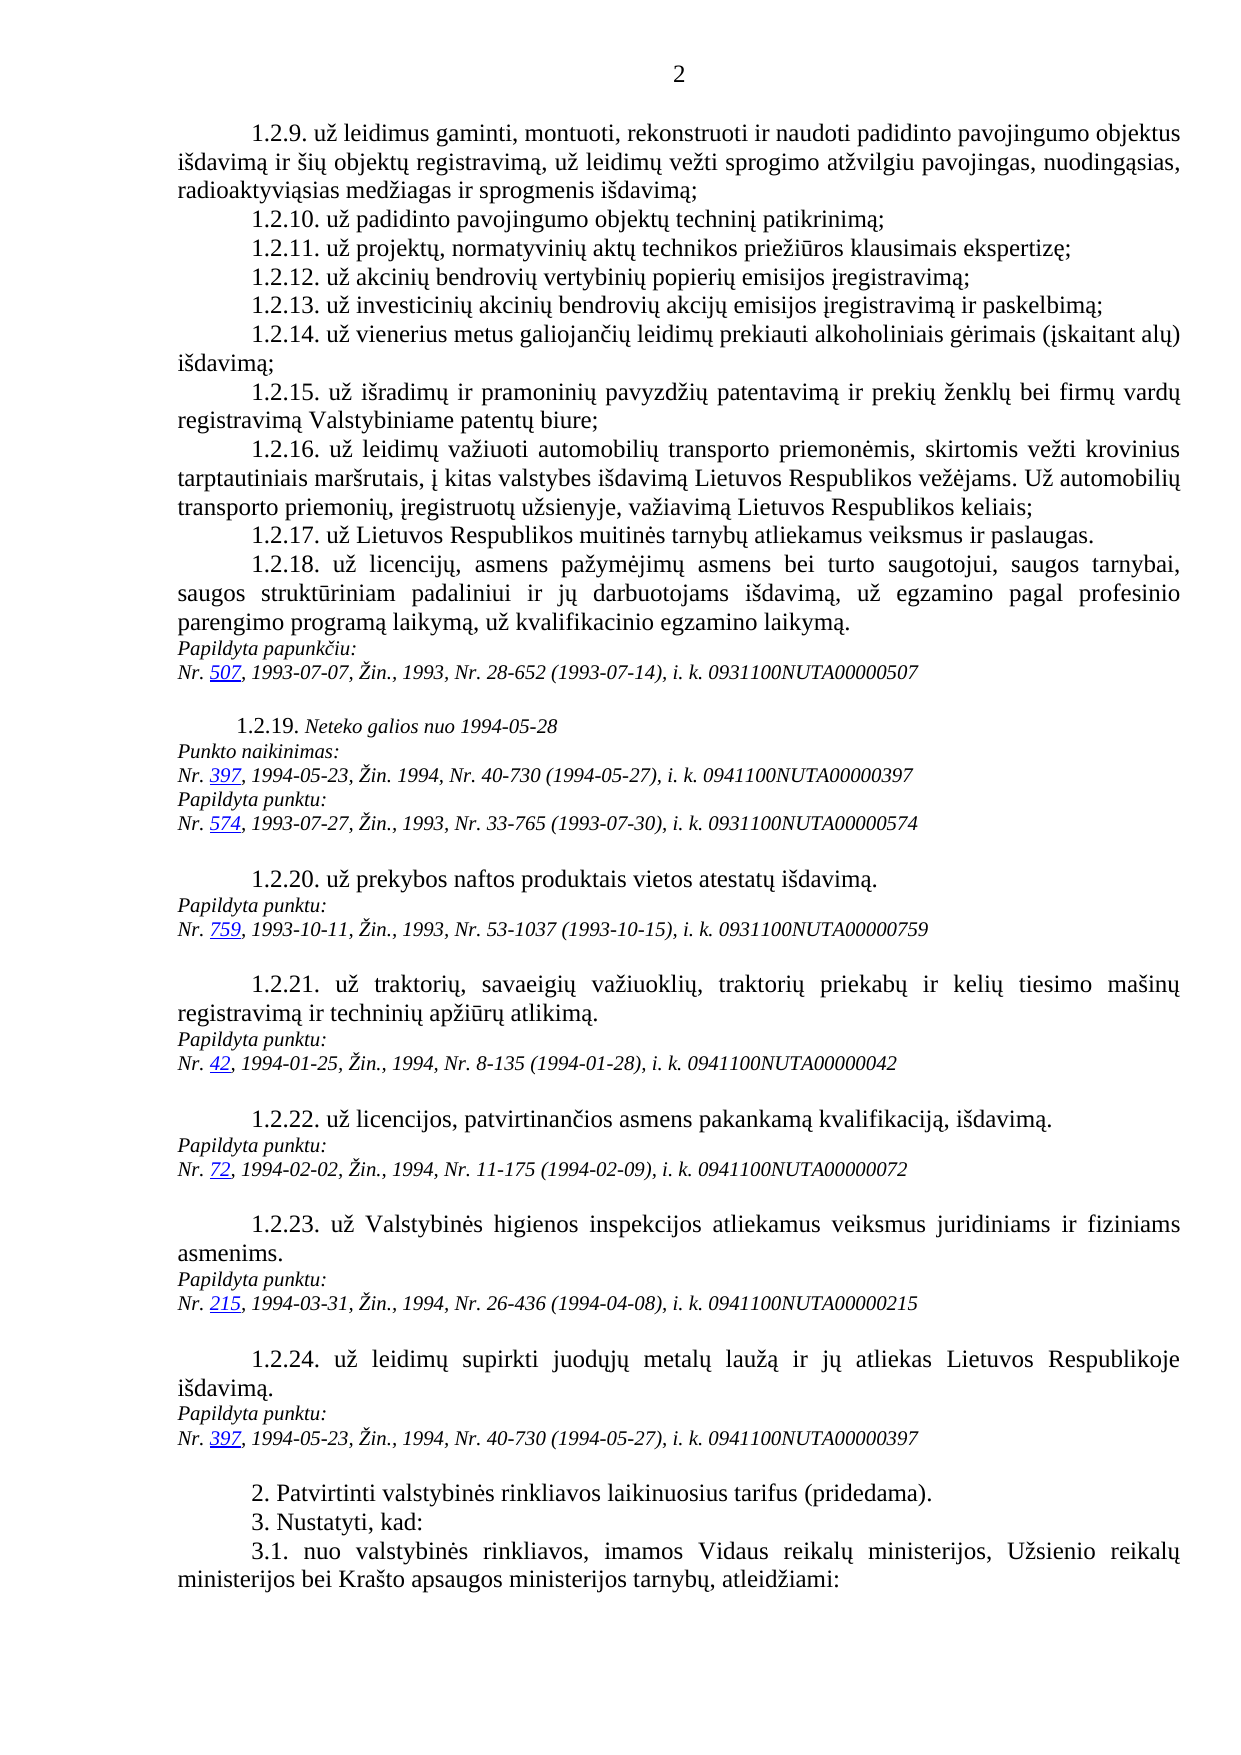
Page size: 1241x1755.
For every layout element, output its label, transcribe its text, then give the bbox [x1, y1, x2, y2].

text 1.2.24. už leidimų supirkti juodųjų metalų laužą ir jų atliekas Lietuvos Respublikoje išdavimą. [177, 1344, 1181, 1401]
text Punkto naikinimas: [177, 739, 1181, 763]
text 3. Nustatyti, kad: [177, 1507, 1181, 1536]
text Papildyta punktu: [177, 1133, 1181, 1157]
text 1.2.19. Neteko galios nuo 1994-05-28 [177, 712, 1181, 739]
text 1.2.17. už Lietuvos Respublikos muitinės tarnybų atliekamus veiksmus ir paslaugas. [177, 521, 1181, 549]
text 1.2.10. už padidinto pavojingumo objektų techninį patikrinimą; [177, 204, 1181, 233]
text Papildyta punktu: [177, 1027, 1181, 1051]
text 1.2.13. už investicinių akcinių bendrovių akcijų emisijos įregistravimą ir paskelbimą; [177, 291, 1181, 319]
text 1.2.21. už traktorių, savaeigių važiuoklių, traktorių priekabų ir kelių tiesimo mašinų registravimą ir techninių apžiūrų atlikimą. [177, 969, 1181, 1027]
text 1.2.14. už vienerius metus galiojančių leidimų prekiauti alkoholiniais gėrimais (įskaitant alų) išdavimą; [177, 319, 1181, 377]
text Papildyta punktu: [177, 1401, 1181, 1425]
text Nr. 397, 1994-05-23, Žin. 1994, Nr. 40-730 (1994-05-27), i. k. 0941100NUTA00000397 [177, 763, 1181, 787]
text Papildyta punktu: [177, 787, 1181, 811]
text 1.2.9. už leidimus gaminti, montuoti, rekonstruoti ir naudoti padidinto pavojingumo objektus išdavimą ir šių objektų registravimą, už leidimų vežti sprogimo atžvilgiu pavojingas, nuodingąsias, radioaktyviąsias medžiagas ir sprogmenis išdavimą; [177, 118, 1181, 204]
text 1.2.15. už išradimų ir pramoninių pavyzdžių patentavimą ir prekių ženklų bei firmų vardų registravimą Valstybiniame patentų biure; [177, 377, 1181, 434]
text 1.2.11. už projektų, normatyvinių aktų technikos priežiūros klausimais ekspertizę; [177, 233, 1181, 262]
text Papildyta punktu: [177, 1267, 1181, 1291]
text Nr. 215, 1994-03-31, Žin., 1994, Nr. 26-436 (1994-04-08), i. k. 0941100NUTA00000215 [177, 1291, 1181, 1315]
text Nr. 397, 1994-05-23, Žin., 1994, Nr. 40-730 (1994-05-27), i. k. 0941100NUTA00000397 [177, 1425, 1181, 1449]
text 1.2.22. už licencijos, patvirtinančios asmens pakankamą kvalifikaciją, išdavimą. [177, 1104, 1181, 1133]
text Nr. 42, 1994-01-25, Žin., 1994, Nr. 8-135 (1994-01-28), i. k. 0941100NUTA00000042 [177, 1051, 1181, 1075]
text 1.2.20. už prekybos naftos produktais vietos atestatų išdavimą. [177, 864, 1181, 893]
text 1.2.12. už akcinių bendrovių vertybinių popierių emisijos įregistravimą; [177, 262, 1181, 291]
text Nr. 72, 1994-02-02, Žin., 1994, Nr. 11-175 (1994-02-09), i. k. 0941100NUTA00000072 [177, 1157, 1181, 1181]
text 2. Patvirtinti valstybinės rinkliavos laikinuosius tarifus (pridedama). [177, 1478, 1181, 1507]
text Papildyta punktu: [177, 893, 1181, 917]
text 1.2.18. už licencijų, asmens pažymėjimų asmens bei turto saugotojui, saugos tarnybai, saugos struktūriniam padaliniui ir jų darbuotojams išdavimą, už egzamino pagal profesinio parengimo programą laikymą, už kvalifikacinio egzamino laikymą. [177, 549, 1181, 636]
text Nr. 759, 1993-10-11, Žin., 1993, Nr. 53-1037 (1993-10-15), i. k. 0931100NUTA00000759 [177, 917, 1181, 941]
text Nr. 507, 1993-07-07, Žin., 1993, Nr. 28-652 (1993-07-14), i. k. 0931100NUTA00000507 [177, 660, 1181, 684]
text Papildyta papunkčiu: [177, 636, 1181, 660]
text Nr. 574, 1993-07-27, Žin., 1993, Nr. 33-765 (1993-07-30), i. k. 0931100NUTA00000574 [177, 811, 1181, 835]
text 3.1. nuo valstybinės rinkliavos, imamos Vidaus reikalų ministerijos, Užsienio reikalų ministerijos bei Krašto apsaugos ministerijos tarnybų, atleidžiami: [177, 1536, 1181, 1593]
text 1.2.23. už Valstybinės higienos inspekcijos atliekamus veiksmus juridiniams ir fiziniams asmenims. [177, 1209, 1181, 1267]
text 1.2.16. už leidimų važiuoti automobilių transporto priemonėmis, skirtomis vežti krovinius tarptautiniais maršrutais, į kitas valstybes išdavimą Lietuvos Respublikos vežėjams. Už automobilių transporto priemonių, įregistruotų užsienyje, važiavimą Lietuvos Respublikos keliais; [177, 434, 1181, 521]
